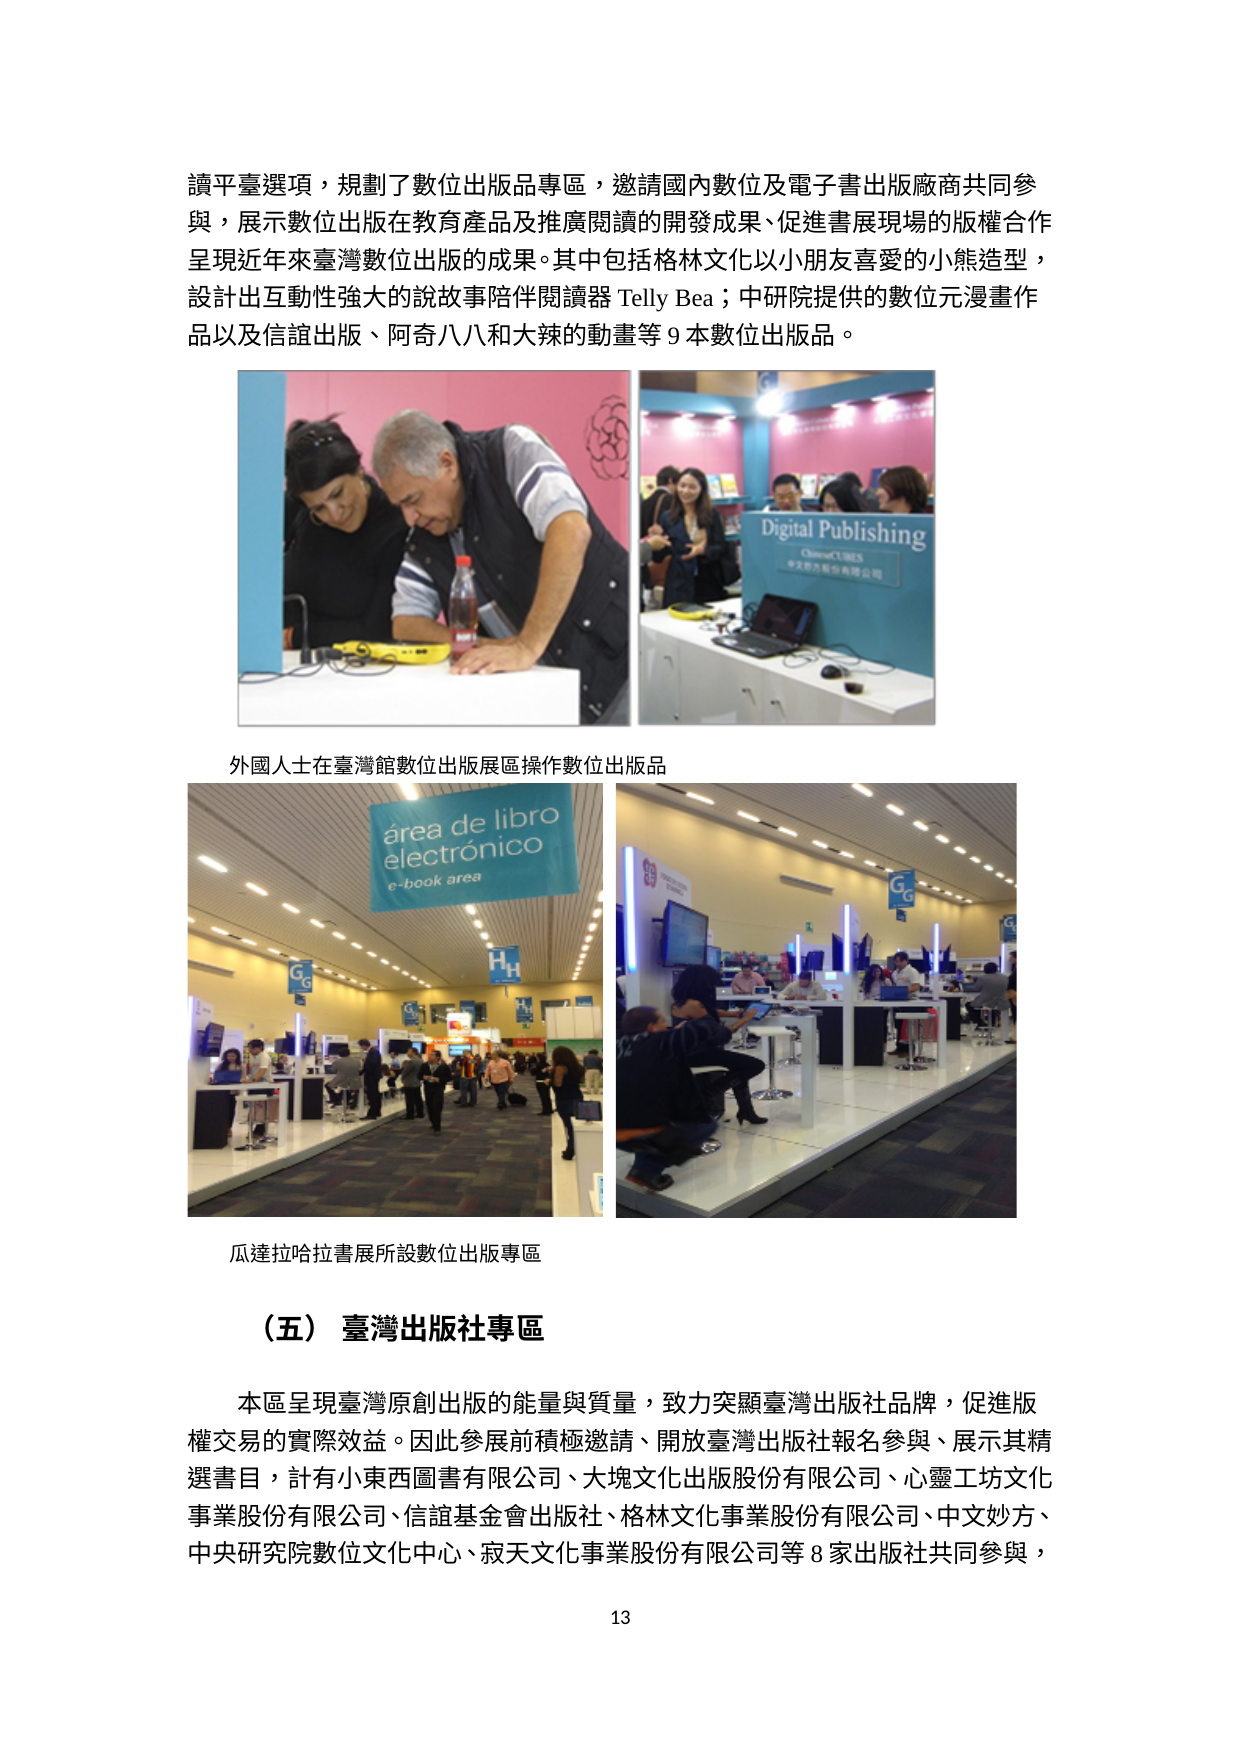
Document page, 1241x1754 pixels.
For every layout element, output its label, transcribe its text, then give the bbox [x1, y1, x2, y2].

text 本區呈現臺灣原創出版的能量與質量，致力突顯臺灣出版社品牌，促進版權交易的實際效益。因此參展前積極邀請、開放臺灣出版社報名參與、展示其精選書目，計有小東西圖書有限公司、大塊文化出版股份有限公司、心靈工坊文化事業股份有限公司、信誼基金會出版社、格林文化事業股份有限公司、中文妙方、中央研究院數位文化中心、寂天文化事業股份有限公司等8家出版社共同參與，出版社專區164本。 [187, 1383, 1053, 1571]
picture [237, 370, 939, 730]
picture [187, 783, 603, 1217]
text （五） 臺灣出版社專區 [187, 1289, 1053, 1364]
text 瓜達拉哈拉書展所設數位出版專區 [187, 1233, 1053, 1271]
text 瓜達拉哈拉書展主辦單位今年特別側重新型態的閱讀展示，特別以專區呈現現代科技對於出版技術的更新發展和影響。臺灣館為了展示國內數位業者最新研發的教育及學習類出版品，並且提供墨西哥書展年輕讀者群更為多樣化的閱讀平臺選項，規劃了數位出版品專區，邀請國內數位及電子書出版廠商共同參與，展示數位出版在教育產品及推廣閱讀的開發成果、促進書展現場的版權合作、呈現近年來臺灣數位出版的成果。其中包括格林文化以小朋友喜愛的小熊造型，設計出互動性強大的說故事陪伴閱讀器Telly Bea；中研院提供的數位元漫畫作品以及信誼出版、阿奇八八和大辣的動畫等9本數位出版品。 [187, 164, 1053, 352]
text 外國人士在臺灣館數位出版展區操作數位出版品 [187, 746, 1053, 783]
picture [615, 783, 1017, 1218]
